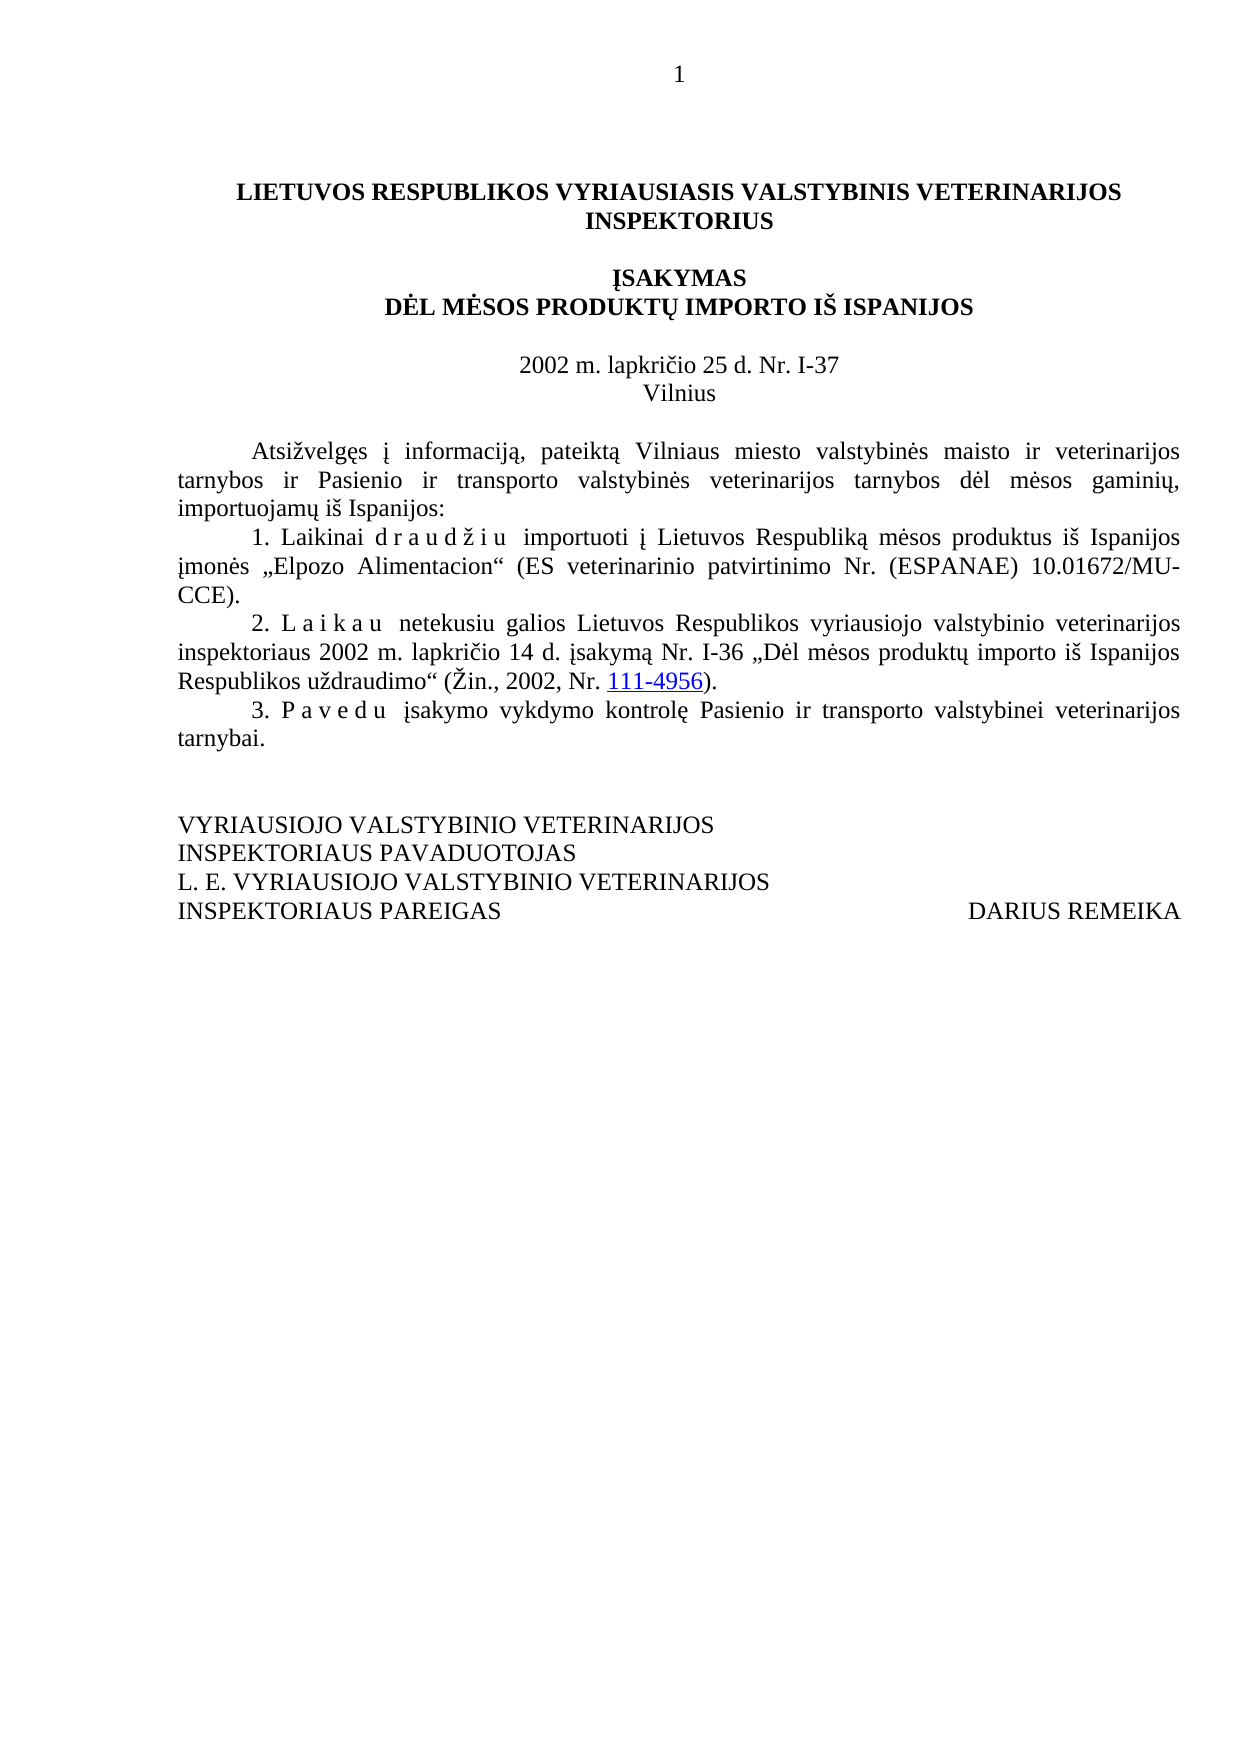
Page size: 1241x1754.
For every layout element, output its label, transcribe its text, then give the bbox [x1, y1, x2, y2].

text 2002 m. lapkričio 25 d. Nr. I-37 [177, 350, 1181, 378]
text DĖL MĖSOS PRODUKTŲ IMPORTO IŠ ISPANIJOS [177, 292, 1181, 321]
text INSPEKTORIAUS PAVADUOTOJAS [177, 838, 1181, 867]
text INSPEKTORIAUS PAREIGAS DARIUS REMEIKA [177, 896, 1181, 925]
text L. E. VYRIAUSIOJO VALSTYBINIO VETERINARIJOS [177, 867, 1181, 896]
text LIETUVOS RESPUBLIKOS VYRIAUSIASIS VALSTYBINIS VETERINARIJOS INSPEKTORIUS [177, 177, 1181, 235]
text 1. Laikinai draudžiu importuoti į Lietuvos Respubliką mėsos produktus iš Ispanijos įmonės „Elpozo Alimentacion“ (ES veterinarinio patvirtinimo Nr. (ESPANAE) 10.01672/MU-CCE). [177, 522, 1181, 608]
text ĮSAKYMAS [177, 263, 1181, 292]
text 2. Laikau netekusiu galios Lietuvos Respublikos vyriausiojo valstybinio veterinarijos inspektoriaus 2002 m. lapkričio 14 d. įsakymą Nr. I-36 „Dėl mėsos produktų importo iš Ispanijos Respublikos uždraudimo“ (Žin., 2002, Nr. 111-4956). [177, 608, 1181, 695]
text 3. Pavedu įsakymo vykdymo kontrolę Pasienio ir transporto valstybinei veterinarijos tarnybai. [177, 695, 1181, 752]
text Vilnius [177, 378, 1181, 407]
text Atsižvelgęs į informaciją, pateiktą Vilniaus miesto valstybinės maisto ir veterinarijos tarnybos ir Pasienio ir transporto valstybinės veterinarijos tarnybos dėl mėsos gaminių, importuojamų iš Ispanijos: [177, 436, 1181, 522]
text VYRIAUSIOJO VALSTYBINIO VETERINARIJOS [177, 810, 1181, 838]
